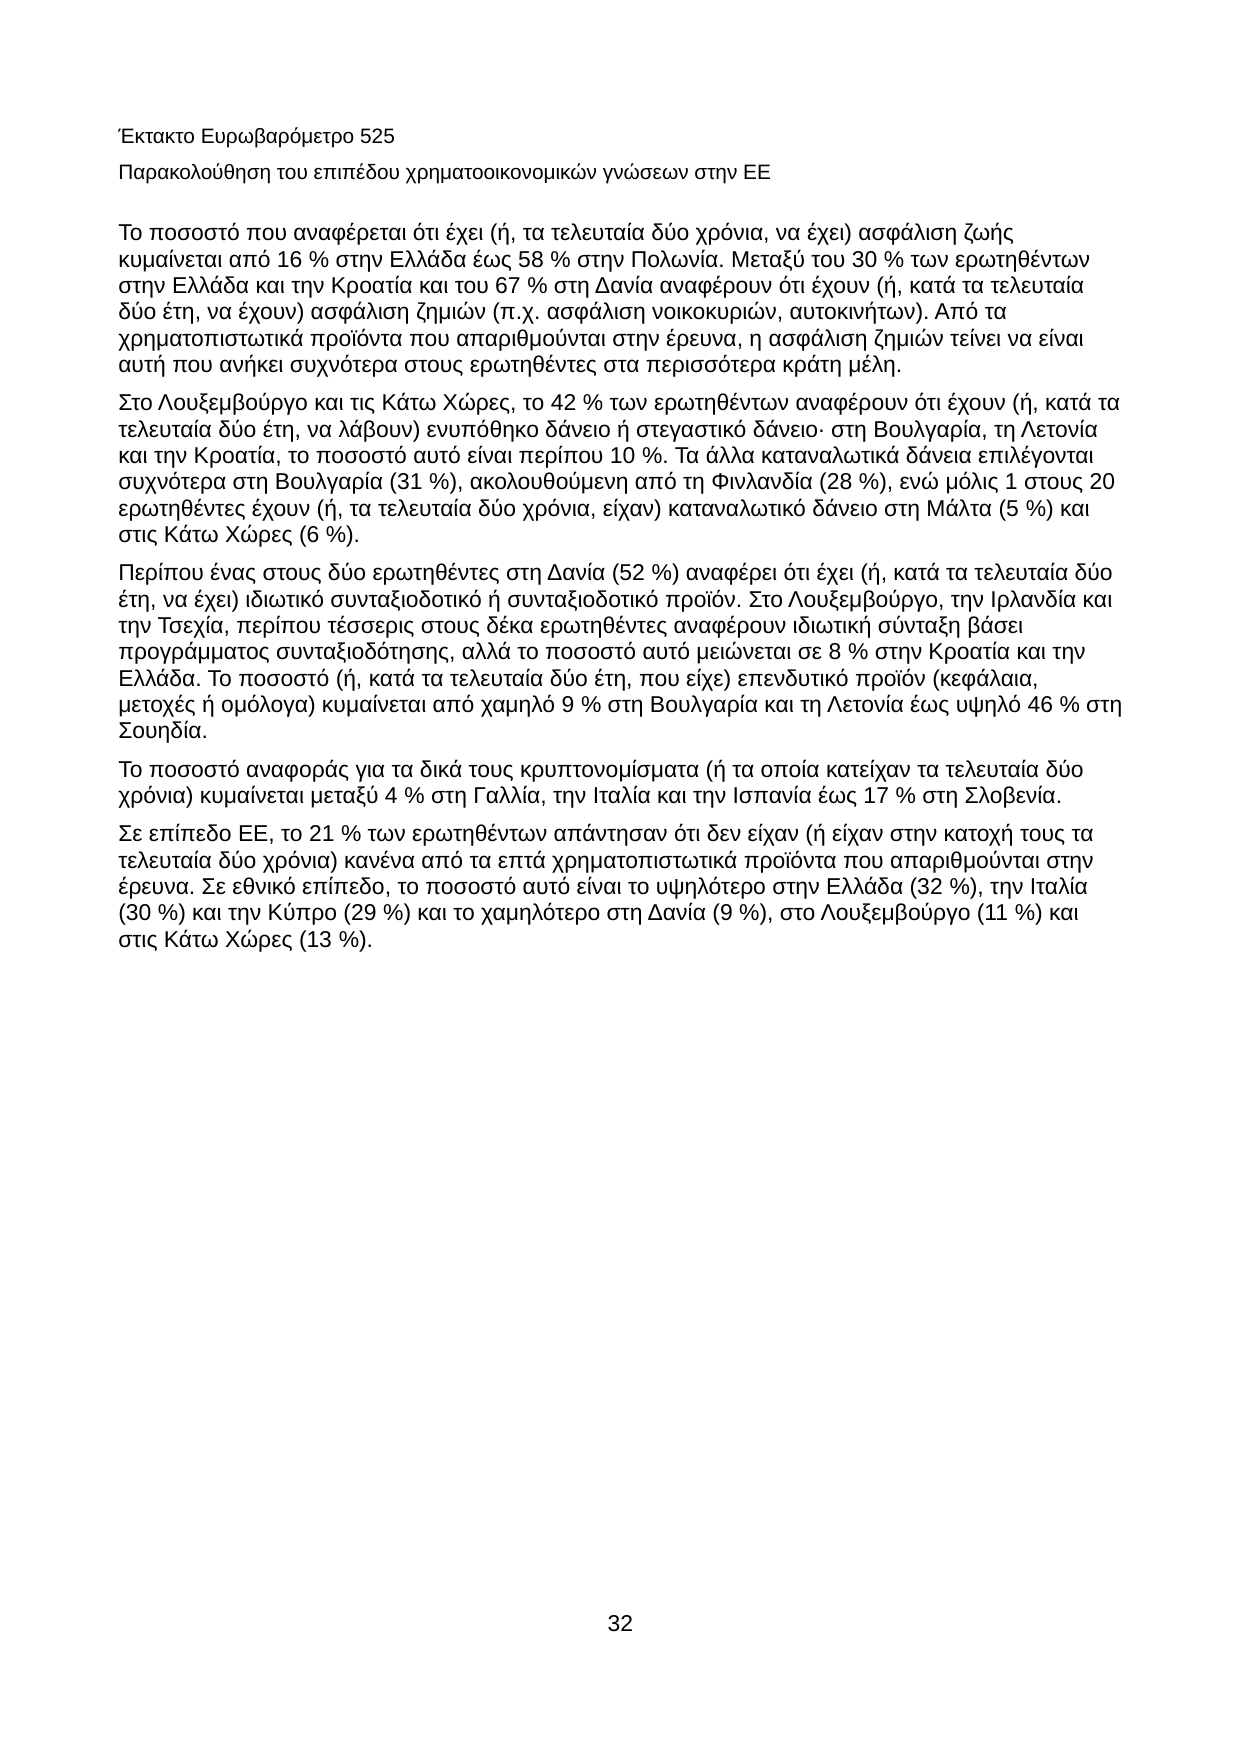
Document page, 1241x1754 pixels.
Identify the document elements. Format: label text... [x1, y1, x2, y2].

text Το ποσοστό που αναφέρεται ότι έχει (ή, τα τελευταία δύο χρόνια, να έχει) ασφάλιση ζωής κυμαίνεται από 16 % στην Ελλάδα έως 58 % στην Πολωνία. Μεταξύ του 30 % των ερωτηθέντων στην Ελλάδα και την Κροατία και του 67 % στη Δανία αναφέρουν ότι έχουν (ή, κατά τα τελευταία δύο έτη, να έχουν) ασφάλιση ζημιών (π.χ. ασφάλιση νοικοκυριών, αυτοκινήτων). Από τα χρηματοπιστωτικά προϊόντα που απαριθμούνται στην έρευνα, η ασφάλιση ζημιών τείνει να είναι αυτή που ανήκει συχνότερα στους ερωτηθέντες στα περισσότερα κράτη μέλη. [118, 219, 1122, 377]
text Περίπου ένας στους δύο ερωτηθέντες στη Δανία (52 %) αναφέρει ότι έχει (ή, κατά τα τελευταία δύο έτη, να έχει) ιδιωτικό συνταξιοδοτικό ή συνταξιοδοτικό προϊόν. Στο Λουξεμβούργο, την Ιρλανδία και την Τσεχία, περίπου τέσσερις στους δέκα ερωτηθέντες αναφέρουν ιδιωτική σύνταξη βάσει προγράμματος συνταξιοδότησης, αλλά το ποσοστό αυτό μειώνεται σε 8 % στην Κροατία και την Ελλάδα. Το ποσοστό (ή, κατά τα τελευταία δύο έτη, που είχε) επενδυτικό προϊόν (κεφάλαια, μετοχές ή ομόλογα) κυμαίνεται από χαμηλό 9 % στη Βουλγαρία και τη Λετονία έως υψηλό 46 % στη Σουηδία. [118, 559, 1122, 744]
text Σε επίπεδο ΕΕ, το 21 % των ερωτηθέντων απάντησαν ότι δεν είχαν (ή είχαν στην κατοχή τους τα τελευταία δύο χρόνια) κανένα από τα επτά χρηματοπιστωτικά προϊόντα που απαριθμούνται στην έρευνα. Σε εθνικό επίπεδο, το ποσοστό αυτό είναι το υψηλότερο στην Ελλάδα (32 %), την Ιταλία (30 %) και την Κύπρο (29 %) και το χαμηλότερο στη Δανία (9 %), στο Λουξεμβούργο (11 %) και στις Κάτω Χώρες (13 %). [118, 820, 1122, 952]
text Στο Λουξεμβούργο και τις Κάτω Χώρες, το 42 % των ερωτηθέντων αναφέρουν ότι έχουν (ή, κατά τα τελευταία δύο έτη, να λάβουν) ενυπόθηκο δάνειο ή στεγαστικό δάνειο· στη Βουλγαρία, τη Λετονία και την Κροατία, το ποσοστό αυτό είναι περίπου 10 %. Τα άλλα καταναλωτικά δάνεια επιλέγονται συχνότερα στη Βουλγαρία (31 %), ακολουθούμενη από τη Φινλανδία (28 %), ενώ μόλις 1 στους 20 ερωτηθέντες έχουν (ή, τα τελευταία δύο χρόνια, είχαν) καταναλωτικό δάνειο στη Μάλτα (5 %) και στις Κάτω Χώρες (6 %). [118, 389, 1122, 547]
text Το ποσοστό αναφοράς για τα δικά τους κρυπτονομίσματα (ή τα οποία κατείχαν τα τελευταία δύο χρόνια) κυμαίνεται μεταξύ 4 % στη Γαλλία, την Ιταλία και την Ισπανία έως 17 % στη Σλοβενία. [118, 756, 1122, 808]
